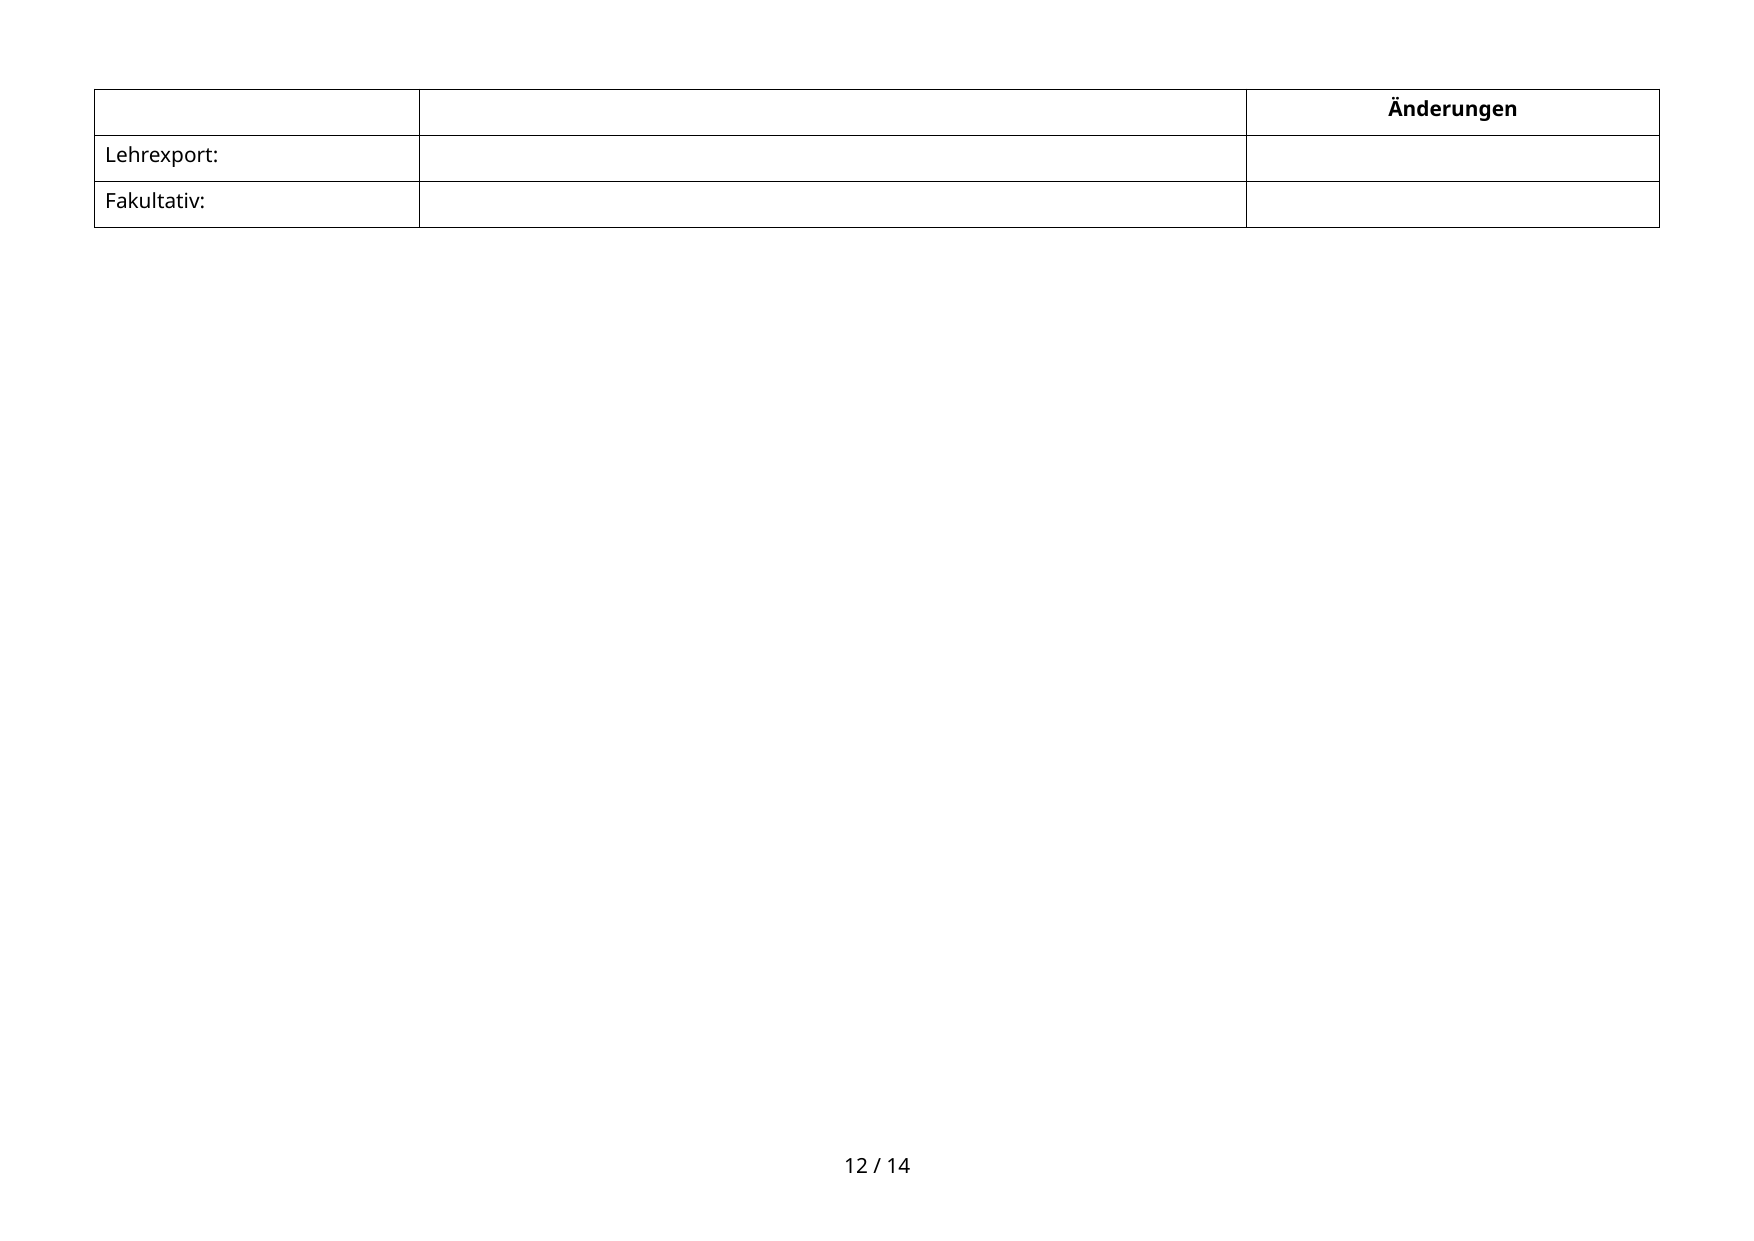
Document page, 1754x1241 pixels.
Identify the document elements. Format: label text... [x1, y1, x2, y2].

table_header [95, 90, 419, 134]
table_cell [1247, 182, 1659, 227]
table_header Änderungen [1247, 90, 1659, 134]
table_cell [1247, 136, 1659, 181]
table_cell [420, 182, 1246, 227]
table_cell Fakultativ: [95, 182, 419, 227]
table_header [420, 90, 1246, 134]
table_cell [420, 136, 1246, 181]
table_cell Lehrexport: [95, 136, 419, 181]
